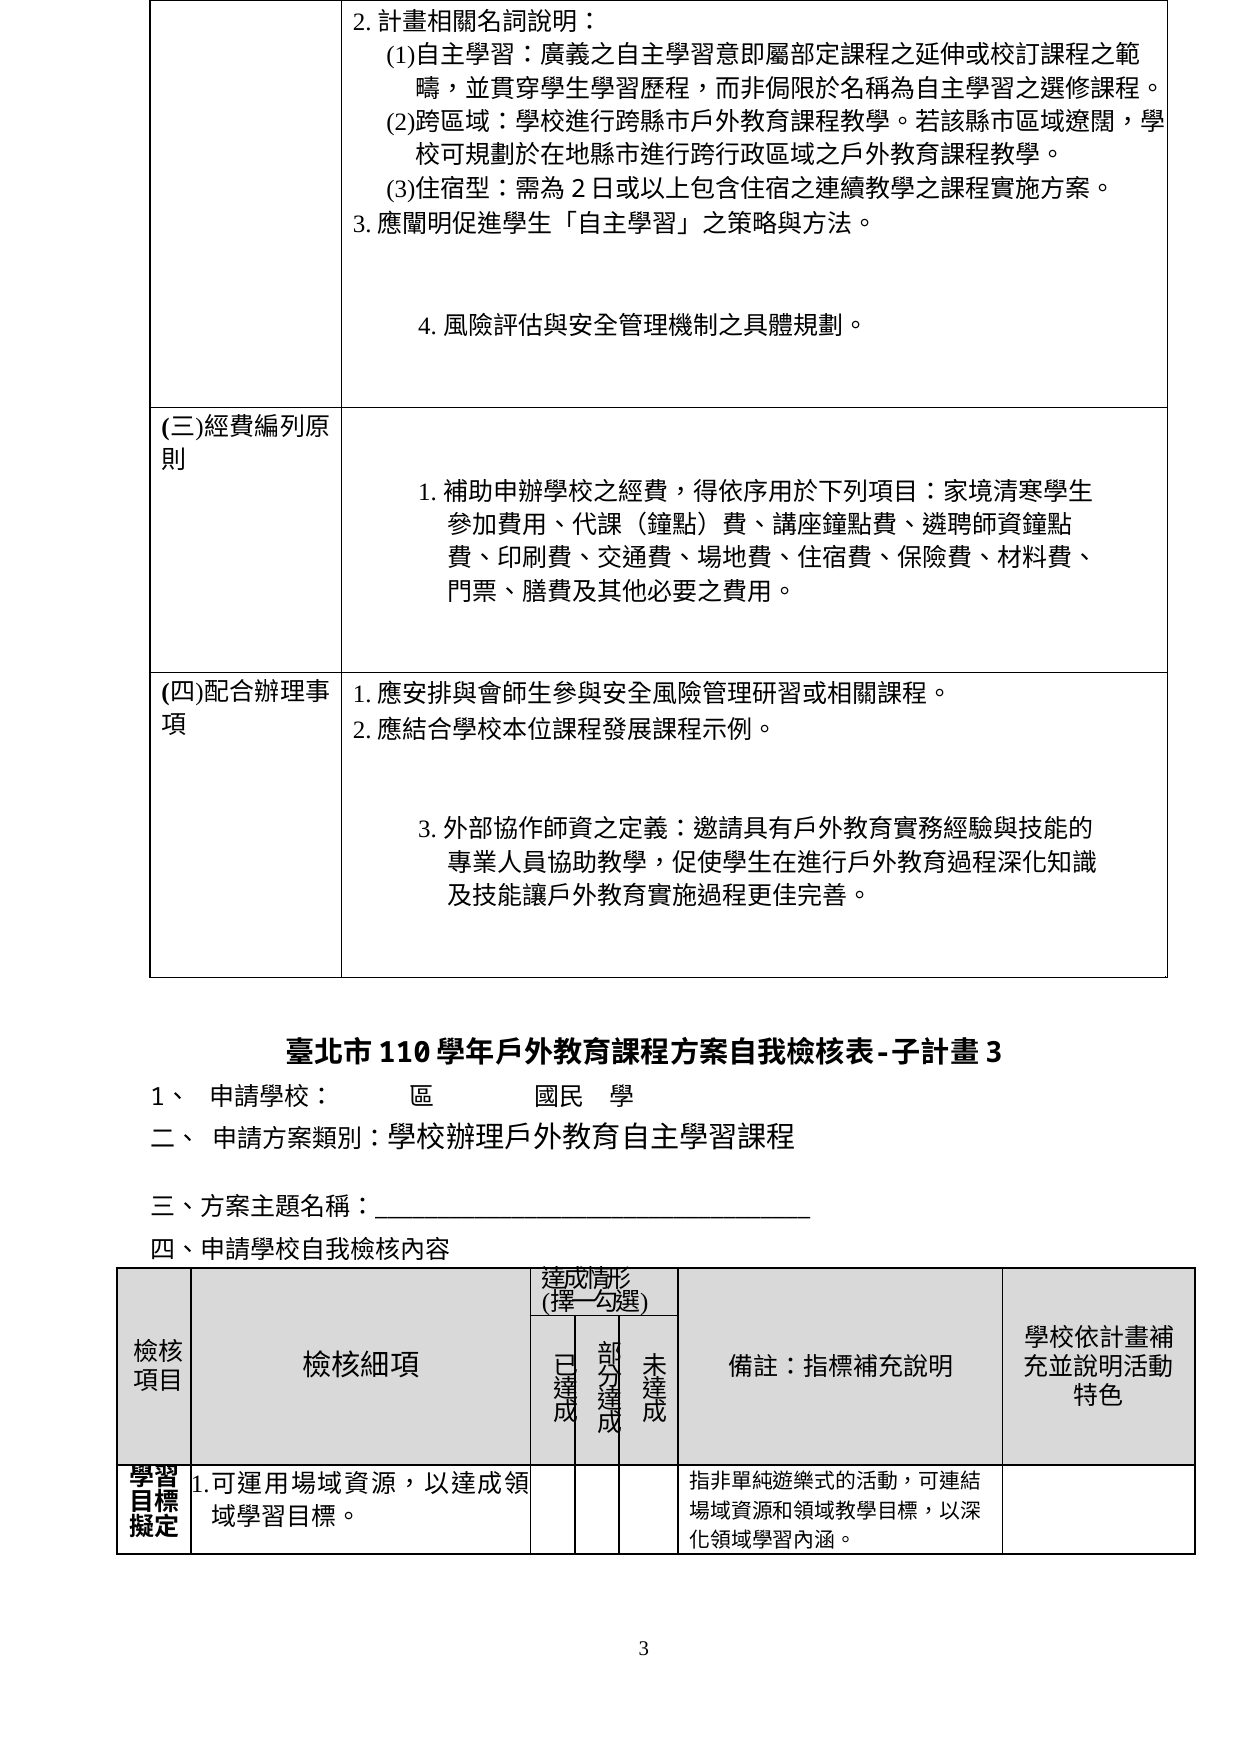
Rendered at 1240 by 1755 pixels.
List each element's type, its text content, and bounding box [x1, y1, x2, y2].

table_cell 學習目標 擬定 [118, 1466, 190, 1553]
table_cell 未達成 [620, 1316, 677, 1464]
table_header 備註：指標補充說明 [679, 1269, 1002, 1464]
table_cell 應安排與會師生參與安全風險管理研習或相關課程。 應結合學校本位課程發展課程示例。 外部協作師資之定義：邀請具有戶外教育實務經驗與技能的專業人員協助教學，促使學生在進行戶外教育過程深化知識及技能讓戶外教育實施過程更佳完善。 [342, 673, 1167, 977]
table_header 學校依計畫補充並說明活動特色 [1003, 1269, 1194, 1464]
table_cell 1.可運用場域資源，以達成領域學習目標。 [192, 1466, 530, 1553]
table_cell (三)經費編列原則 [151, 408, 341, 672]
table_cell [1003, 1466, 1194, 1553]
table_cell [620, 1466, 677, 1553]
table_cell 請以師生為主體共同規劃課程，適時引入家長志工資源，以規劃（跨縣市或同縣市跨越不同行政區）2日以上之跨區域住宿型戶外教育自主學習課程為原則。 計畫相關名詞說明： 自主學習：廣義之自主學習意即屬部定課程之延伸或校訂課程之範疇，並貫穿學生學習歷程，而非侷限於名稱為自主學習之選修課程。 跨區域：學校進行跨縣市戶外教育課程教學。若該縣市區域遼闊，學校可規劃於在地縣市進行跨行政區域之戶外教育課程教學。 住宿型：需為2日或以上包含住宿之連續教學之課程實施方案。 應闡明促進學生「自主學習」之策略與方法。 風險評估與安全管理機制之具體規劃。 [342, 1, 1167, 407]
table_header 檢核項目 [118, 1269, 190, 1464]
text 臺北市110學年戶外教育課程方案自我檢核表-子計畫3 [150, 1024, 1137, 1072]
text 三、方案主題名稱：___________________________________ [150, 1177, 1137, 1225]
list 申請學校： 區 國民 學 [150, 1072, 1137, 1114]
text 四、申請學校自我檢核內容 [150, 1225, 1137, 1267]
table_cell 請以師生為主體共同規劃課程，適時引入家長志工資源，以規劃（跨縣市或同縣市跨越不同行政區）2日以上之跨區域住宿型戶外教育自主學習課程為原則。 計畫相關名詞說明： 自主學習：廣義之自主學習意即屬部定課程之延伸或校訂課程之範疇，並貫穿學生學習歷程，而非侷限於名稱為自主學習之選修課程。 跨區域：學校進行跨縣市戶外教育課程教學。若該縣市區域遼闊，學校可規劃於在地縣市進行跨行政區域之戶外教育課程教學。 住宿型：需為2日或以上包含住宿之連續教學之課程實施方案。 應闡明促進學生「自主學習」之策略與方法。 風險評估與安全管理機制之具體規劃。 [354, 241, 1155, 406]
table_cell 已達成 [531, 1316, 574, 1464]
table_cell (四)配合辦理事項 [151, 673, 341, 977]
table_cell 部分達成 [576, 1316, 618, 1464]
table_header 檢核細項 [192, 1269, 530, 1464]
table_cell 補助申辦學校之經費，得依序用於下列項目：家境清寒學生參加費用、代課（鐘點）費、講座鐘點費、遴聘師資鐘點費、印刷費、交通費、場地費、住宿費、保險費、材料費、門票、膳費及其他必要之費用。 [354, 409, 1165, 671]
table_header 達成情形 (擇一勾選) [531, 1269, 677, 1315]
text 二、 申請方案類別：學校辦理戶外教育自主學習課程 [150, 1114, 1137, 1156]
table_cell [342, 408, 353, 672]
table_cell [576, 1466, 618, 1553]
table_cell [151, 1, 341, 407]
table_cell [531, 1466, 574, 1553]
table_cell 指非單純遊樂式的活動，可連結場域資源和領域教學目標，以深化領域學習內涵。 [679, 1466, 1002, 1553]
